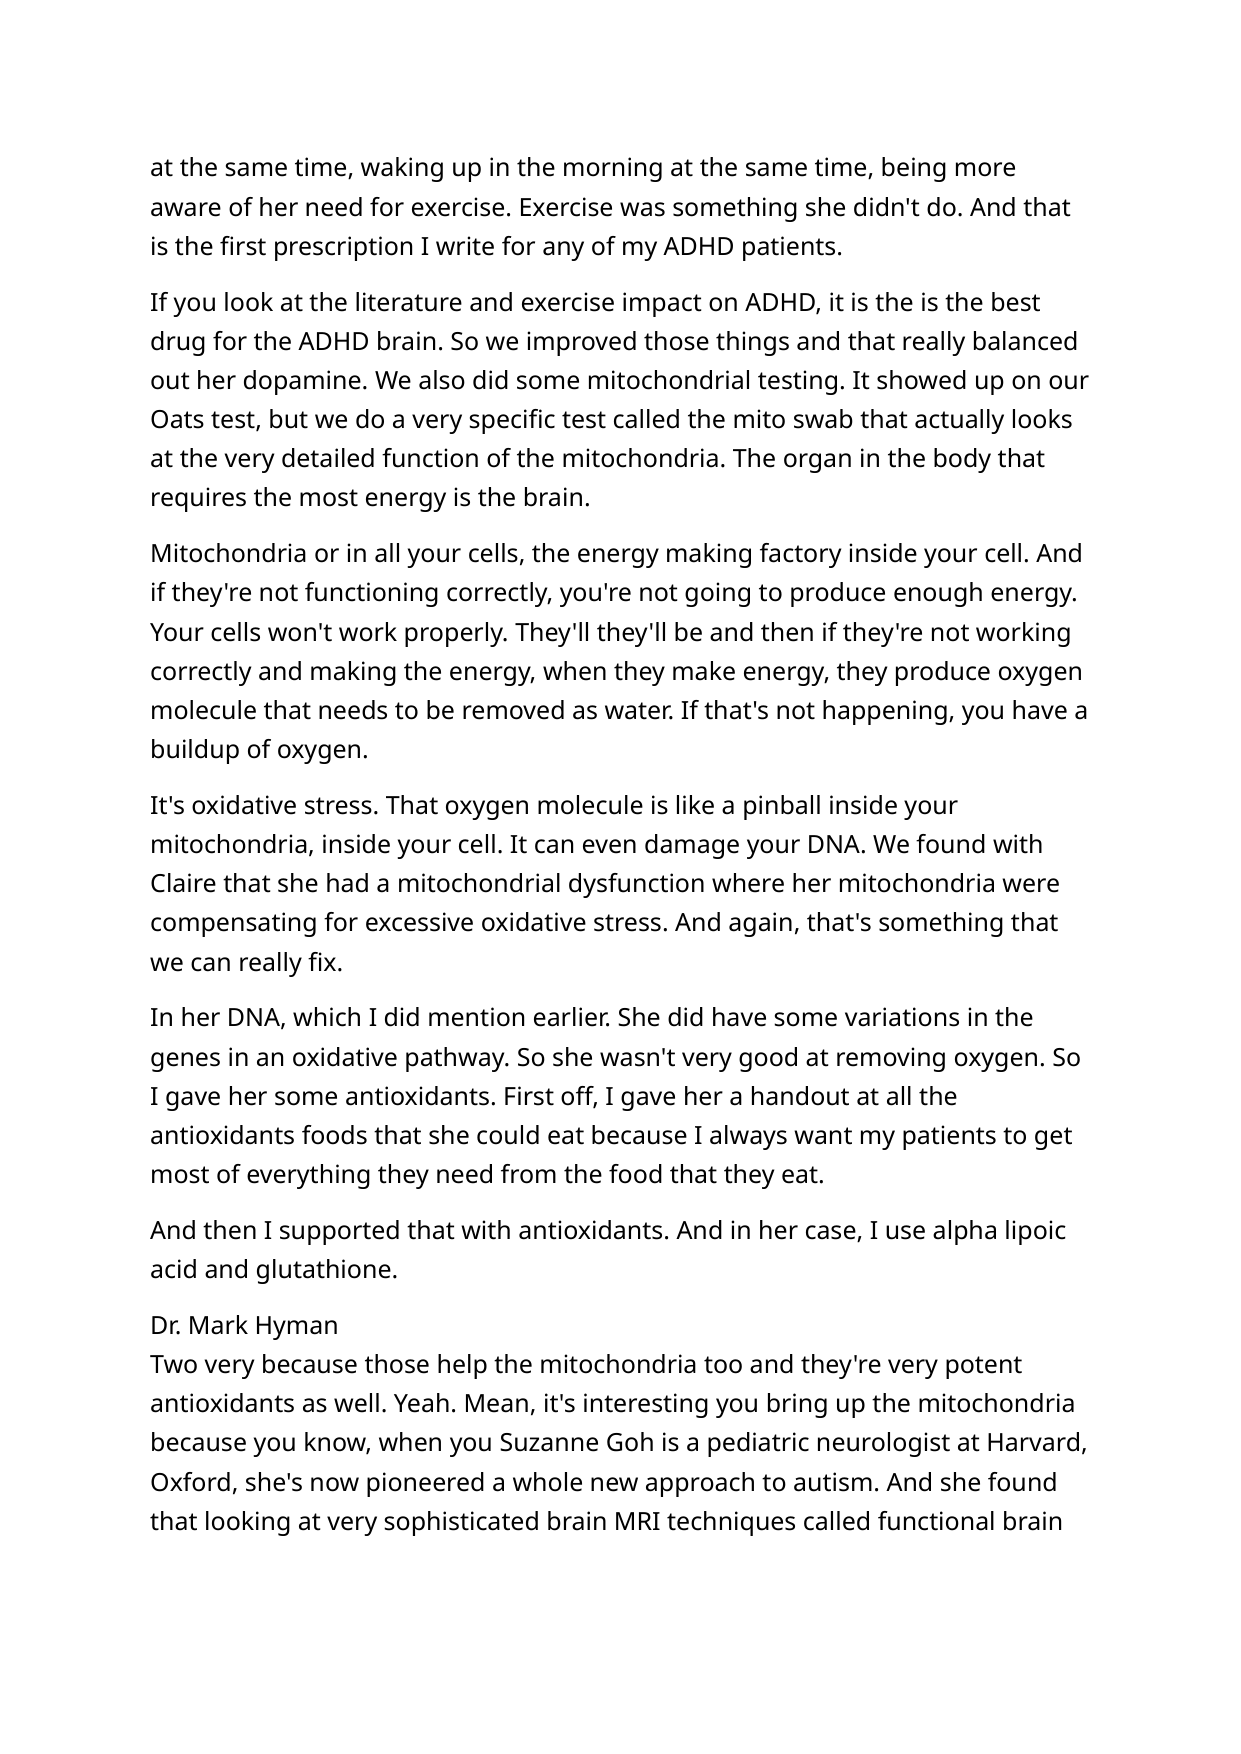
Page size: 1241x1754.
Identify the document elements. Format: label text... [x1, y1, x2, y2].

text In her DNA, which I did mention earlier. She did have some variations in the genes in an oxidative pathway. So she wasn't very good at removing oxygen. So I gave her some antioxidants. First off, I gave her a handout at all the antioxidants foods that she could eat because I always want my patients to get most of everything they need from the food that they eat. [150, 1000, 1090, 1191]
text Dr. Mark Hyman Two very because those help the mitochondria too and they're very potent antioxidants as well. Yeah. Mean, it's interesting you bring up the mitochondria because you know, when you Suzanne Goh is a pediatric neurologist at Harvard, Oxford, she's now pioneered a whole new approach to autism. And she found that looking at very sophisticated brain MRI techniques called functional brain [150, 1307, 1090, 1537]
text And then I supported that with antioxidants. And in her case, I use alpha lipoic acid and glutathione. [150, 1212, 1090, 1286]
text If you look at the literature and exercise impact on ADHD, it is the is the best drug for the ADHD brain. So we improved those things and that really balanced out her dopamine. We also did some mitochondrial testing. It showed up on our Oats test, but we do a very specific test called the mito swab that actually looks at the very detailed function of the mitochondria. The organ in the body that requires the most energy is the brain. [150, 284, 1090, 514]
text It's oxidative stress. That oxygen molecule is like a pinball inside your mitochondria, inside your cell. It can even damage your DNA. We found with Claire that she had a mitochondrial dysfunction where her mitochondria were compensating for excessive oxidative stress. And again, that's something that we can really fix. [150, 787, 1090, 978]
text at the same time, waking up in the morning at the same time, being more aware of her need for exercise. Exercise was something she didn't do. And that is the first prescription I write for any of my ADHD patients. [150, 150, 1090, 262]
text Mitochondria or in all your cells, the energy making factory inside your cell. And if they're not functioning correctly, you're not going to produce enough energy. Your cells won't work properly. They'll they'll be and then if they're not working correctly and making the energy, when they make energy, they produce oxygen molecule that needs to be removed as water. If that's not happening, you have a buildup of oxygen. [150, 536, 1090, 766]
